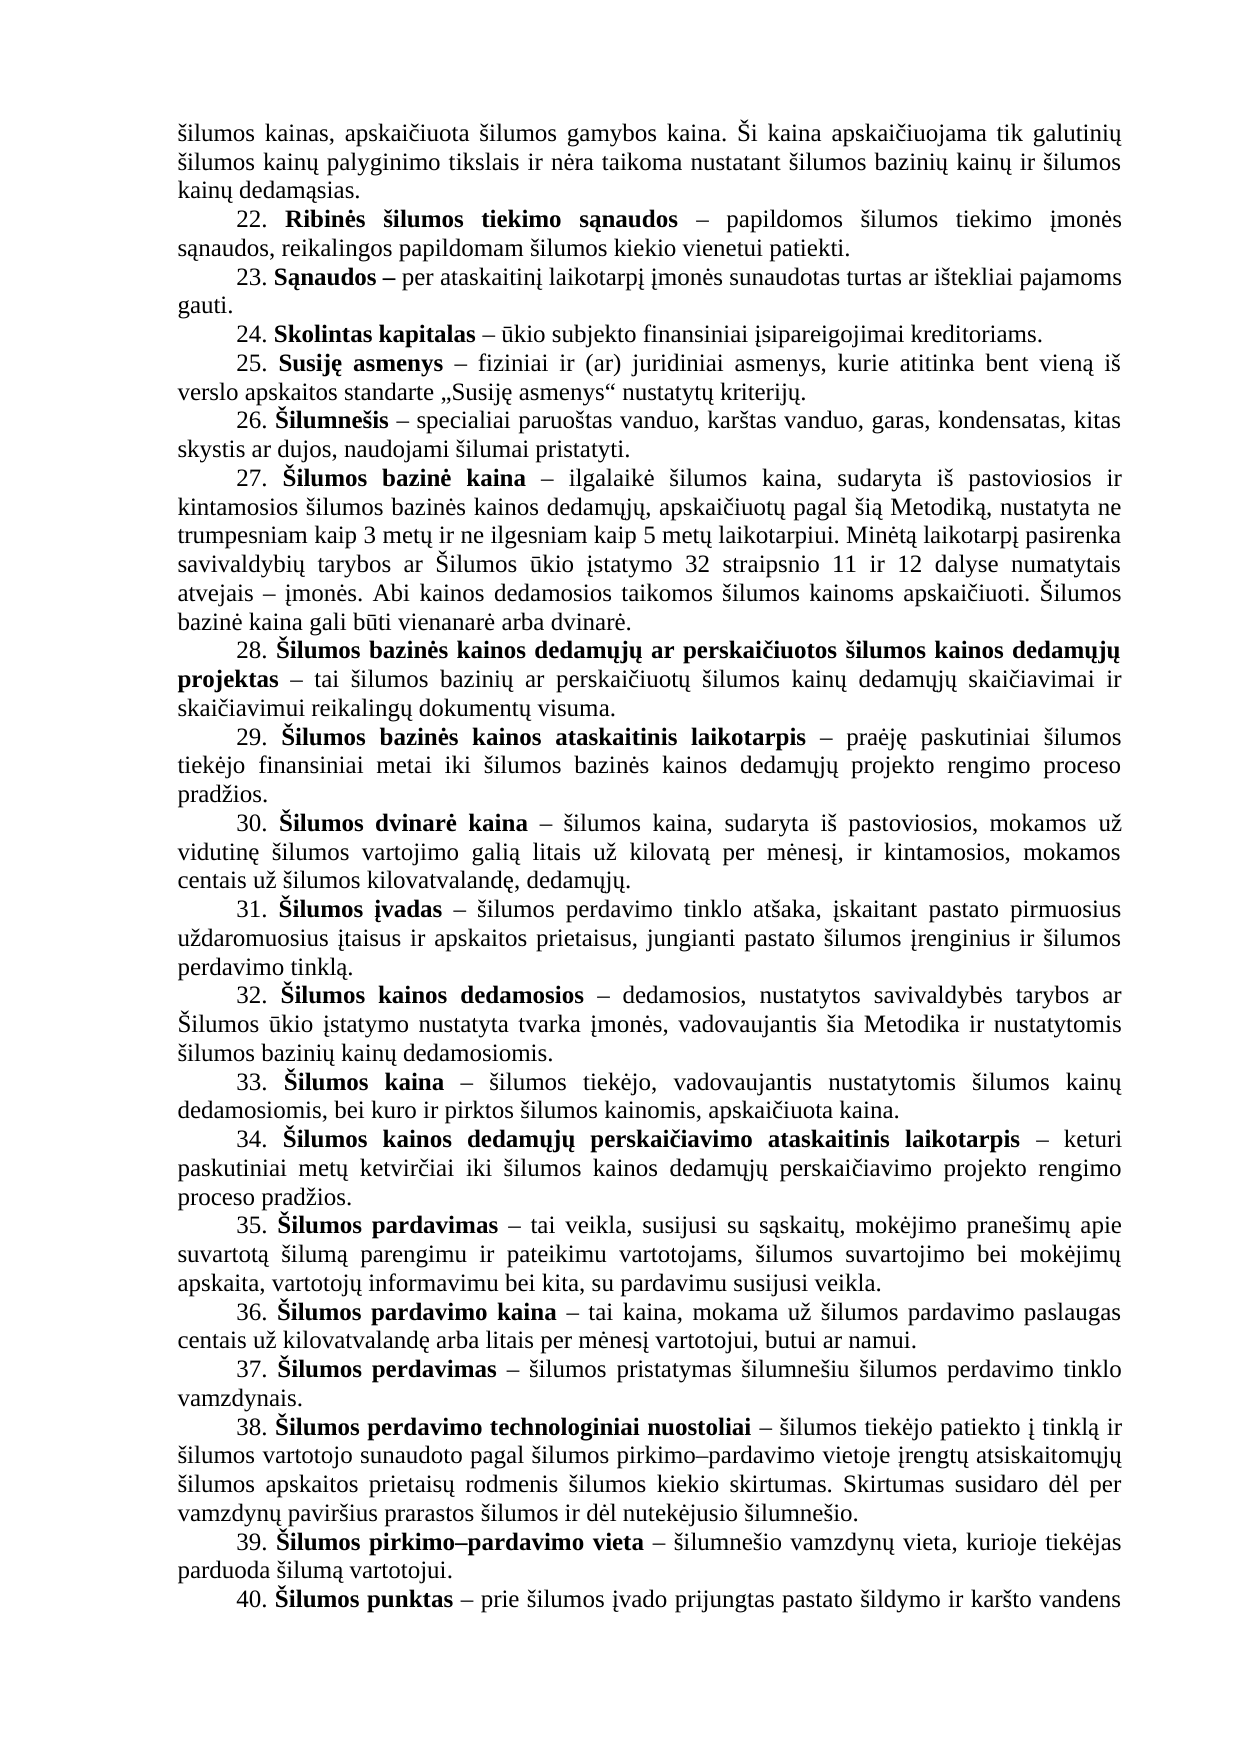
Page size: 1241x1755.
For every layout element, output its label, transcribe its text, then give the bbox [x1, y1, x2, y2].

text 37. Šilumos perdavimas – šilumos pristatymas šilumnešiu šilumos perdavimo tinklo vamzdynais. [177, 1354, 1122, 1412]
text 26. Šilumnešis – specialiai paruoštas vanduo, karštas vanduo, garas, kondensatas, kitas skystis ar dujos, naudojami šilumai pristatyti. [177, 406, 1122, 463]
text 31. Šilumos įvadas – šilumos perdavimo tinklo atšaka, įskaitant pastato pirmuosius uždaromuosius įtaisus ir apskaitos prietaisus, jungianti pastato šilumos įrenginius ir šilumos perdavimo tinklą. [177, 894, 1122, 981]
text 35. Šilumos pardavimas – tai veikla, susijusi su sąskaitų, mokėjimo pranešimų apie suvartotą šilumą parengimu ir pateikimu vartotojams, šilumos suvartojimo bei mokėjimų apskaita, vartotojų informavimu bei kita, su pardavimu susijusi veikla. [177, 1211, 1122, 1297]
text 28. Šilumos bazinės kainos dedamųjų ar perskaičiuotos šilumos kainos dedamųjų projektas – tai šilumos bazinių ar perskaičiuotų šilumos kainų dedamųjų skaičiavimai ir skaičiavimui reikalingų dokumentų visuma. [177, 636, 1122, 722]
text 33. Šilumos kaina – šilumos tiekėjo, vadovaujantis nustatytomis šilumos kainų dedamosiomis, bei kuro ir pirktos šilumos kainomis, apskaičiuota kaina. [177, 1067, 1122, 1124]
text 22. Ribinės šilumos tiekimo sąnaudos – papildomos šilumos tiekimo įmonės sąnaudos, reikalingos papildomam šilumos kiekio vienetui patiekti. [177, 204, 1122, 262]
text 24. Skolintas kapitalas – ūkio subjekto finansiniai įsipareigojimai kreditoriams. [177, 319, 1122, 348]
text 27. Šilumos bazinė kaina – ilgalaikė šilumos kaina, sudaryta iš pastoviosios ir kintamosios šilumos bazinės kainos dedamųjų, apskaičiuotų pagal šią Metodiką, nustatyta ne trumpesniam kaip 3 metų ir ne ilgesniam kaip 5 metų laikotarpiui. Minėtą laikotarpį pasirenka savivaldybių tarybos ar Šilumos ūkio įstatymo 32 straipsnio 11 ir 12 dalyse numatytais atvejais – įmonės. Abi kainos dedamosios taikomos šilumos kainoms apskaičiuoti. Šilumos bazinė kaina gali būti vienanarė arba dvinarė. [177, 463, 1122, 636]
text 38. Šilumos perdavimo technologiniai nuostoliai – šilumos tiekėjo patiekto į tinklą ir šilumos vartotojo sunaudoto pagal šilumos pirkimo–pardavimo vietoje įrengtų atsiskaitomųjų šilumos apskaitos prietaisų rodmenis šilumos kiekio skirtumas. Skirtumas susidaro dėl per vamzdynų paviršius prarastos šilumos ir dėl nutekėjusio šilumnešio. [177, 1412, 1122, 1527]
text 23. Sąnaudos – per ataskaitinį laikotarpį įmonės sunaudotas turtas ar ištekliai pajamoms gauti. [177, 262, 1122, 319]
text šilumos kainas, apskaičiuota šilumos gamybos kaina. Ši kaina apskaičiuojama tik galutinių šilumos kainų palyginimo tikslais ir nėra taikoma nustatant šilumos bazinių kainų ir šilumos kainų dedamąsias. [177, 118, 1122, 204]
text 40. Šilumos punktas – prie šilumos įvado prijungtas pastato šildymo ir karšto vandens [177, 1584, 1122, 1613]
text 29. Šilumos bazinės kainos ataskaitinis laikotarpis – praėję paskutiniai šilumos tiekėjo finansiniai metai iki šilumos bazinės kainos dedamųjų projekto rengimo proceso pradžios. [177, 722, 1122, 808]
text 34. Šilumos kainos dedamųjų perskaičiavimo ataskaitinis laikotarpis – keturi paskutiniai metų ketvirčiai iki šilumos kainos dedamųjų perskaičiavimo projekto rengimo proceso pradžios. [177, 1124, 1122, 1211]
text 30. Šilumos dvinarė kaina – šilumos kaina, sudaryta iš pastoviosios, mokamos už vidutinę šilumos vartojimo galią litais už kilovatą per mėnesį, ir kintamosios, mokamos centais už šilumos kilovatvalandę, dedamųjų. [177, 808, 1122, 894]
text 36. Šilumos pardavimo kaina – tai kaina, mokama už šilumos pardavimo paslaugas centais už kilovatvalandę arba litais per mėnesį vartotojui, butui ar namui. [177, 1297, 1122, 1354]
text 32. Šilumos kainos dedamosios – dedamosios, nustatytos savivaldybės tarybos ar Šilumos ūkio įstatymo nustatyta tvarka įmonės, vadovaujantis šia Metodika ir nustatytomis šilumos bazinių kainų dedamosiomis. [177, 981, 1122, 1067]
text 39. Šilumos pirkimo–pardavimo vieta – šilumnešio vamzdynų vieta, kurioje tiekėjas parduoda šilumą vartotojui. [177, 1527, 1122, 1584]
text 25. Susiję asmenys – fiziniai ir (ar) juridiniai asmenys, kurie atitinka bent vieną iš verslo apskaitos standarte „Susiję asmenys“ nustatytų kriterijų. [177, 348, 1122, 406]
